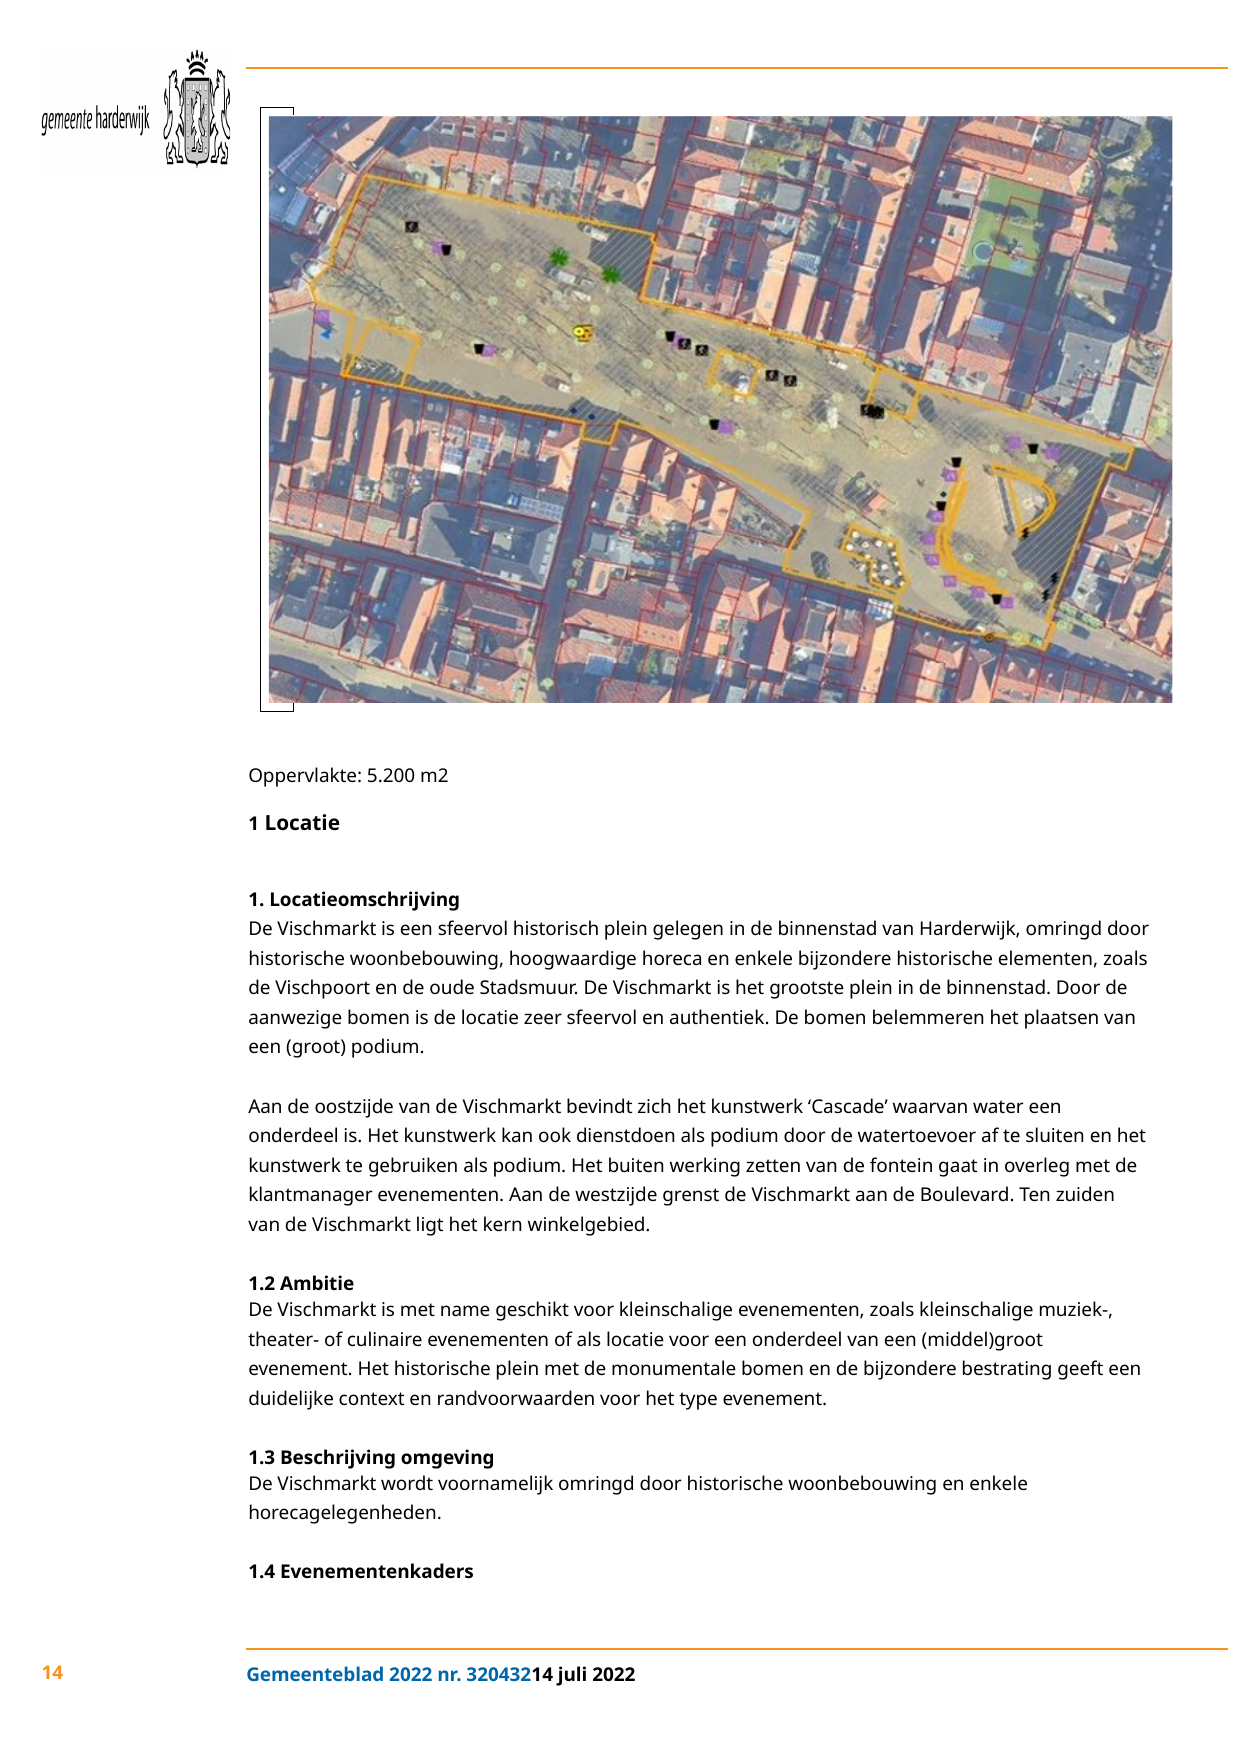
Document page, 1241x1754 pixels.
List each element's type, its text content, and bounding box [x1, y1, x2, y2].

picture [268, 115, 1173, 703]
text 1. Locatieomschrijving [248, 886, 1152, 912]
text 1.4 Evenementenkaders [248, 1558, 1152, 1584]
text De Vischmarkt is met name geschikt voor kleinschalige evenementen, zoals kleinschalige muziek-, theater- of culinaire evenementen of als locatie voor een onderdeel van een (middel)groot evenement. Het historische plein met de monumentale bomen en de bijzondere bestrating geeft een duidelijke context en randvoorwaarden voor het type evenement. [248, 1296, 1152, 1411]
picture [41, 47, 231, 172]
text De Vischmarkt is een sfeervol historisch plein gelegen in de binnenstad van Harderwijk, omringd door historische woonbebouwing, hoogwaardige horeca en enkele bijzondere historische elementen, zoals de Vischpoort en de oude Stadsmuur. De Vischmarkt is het grootste plein in de binnenstad. Door de aanwezige bomen is de locatie zeer sfeervol en authentiek. De bomen belemmeren het plaatsen van een (groot) podium. [248, 915, 1152, 1059]
text Oppervlakte: 5.200 m2 [248, 762, 1152, 788]
text Aan de oostzijde van de Vischmarkt bevindt zich het kunstwerk ‘Cascade’ waarvan water een onderdeel is. Het kunstwerk kan ook dienstdoen als podium door de watertoevoer af te sluiten en het kunstwerk te gebruiken als podium. Het buiten werking zetten van de fontein gaat in overleg met de klantmanager evenementen. Aan de westzijde grenst de Vischmarkt aan de Boulevard. Ten zuiden van de Vischmarkt ligt het kern winkelgebied. [248, 1093, 1152, 1237]
text De Vischmarkt wordt voornamelijk omringd door historische woonbebouwing en enkele horecagelegenheden. [248, 1470, 1152, 1525]
text 1.3 Beschrijving omgeving [248, 1444, 1152, 1470]
text 1 Locatie [248, 808, 1152, 837]
text 1.2 Ambitie [248, 1270, 1152, 1296]
